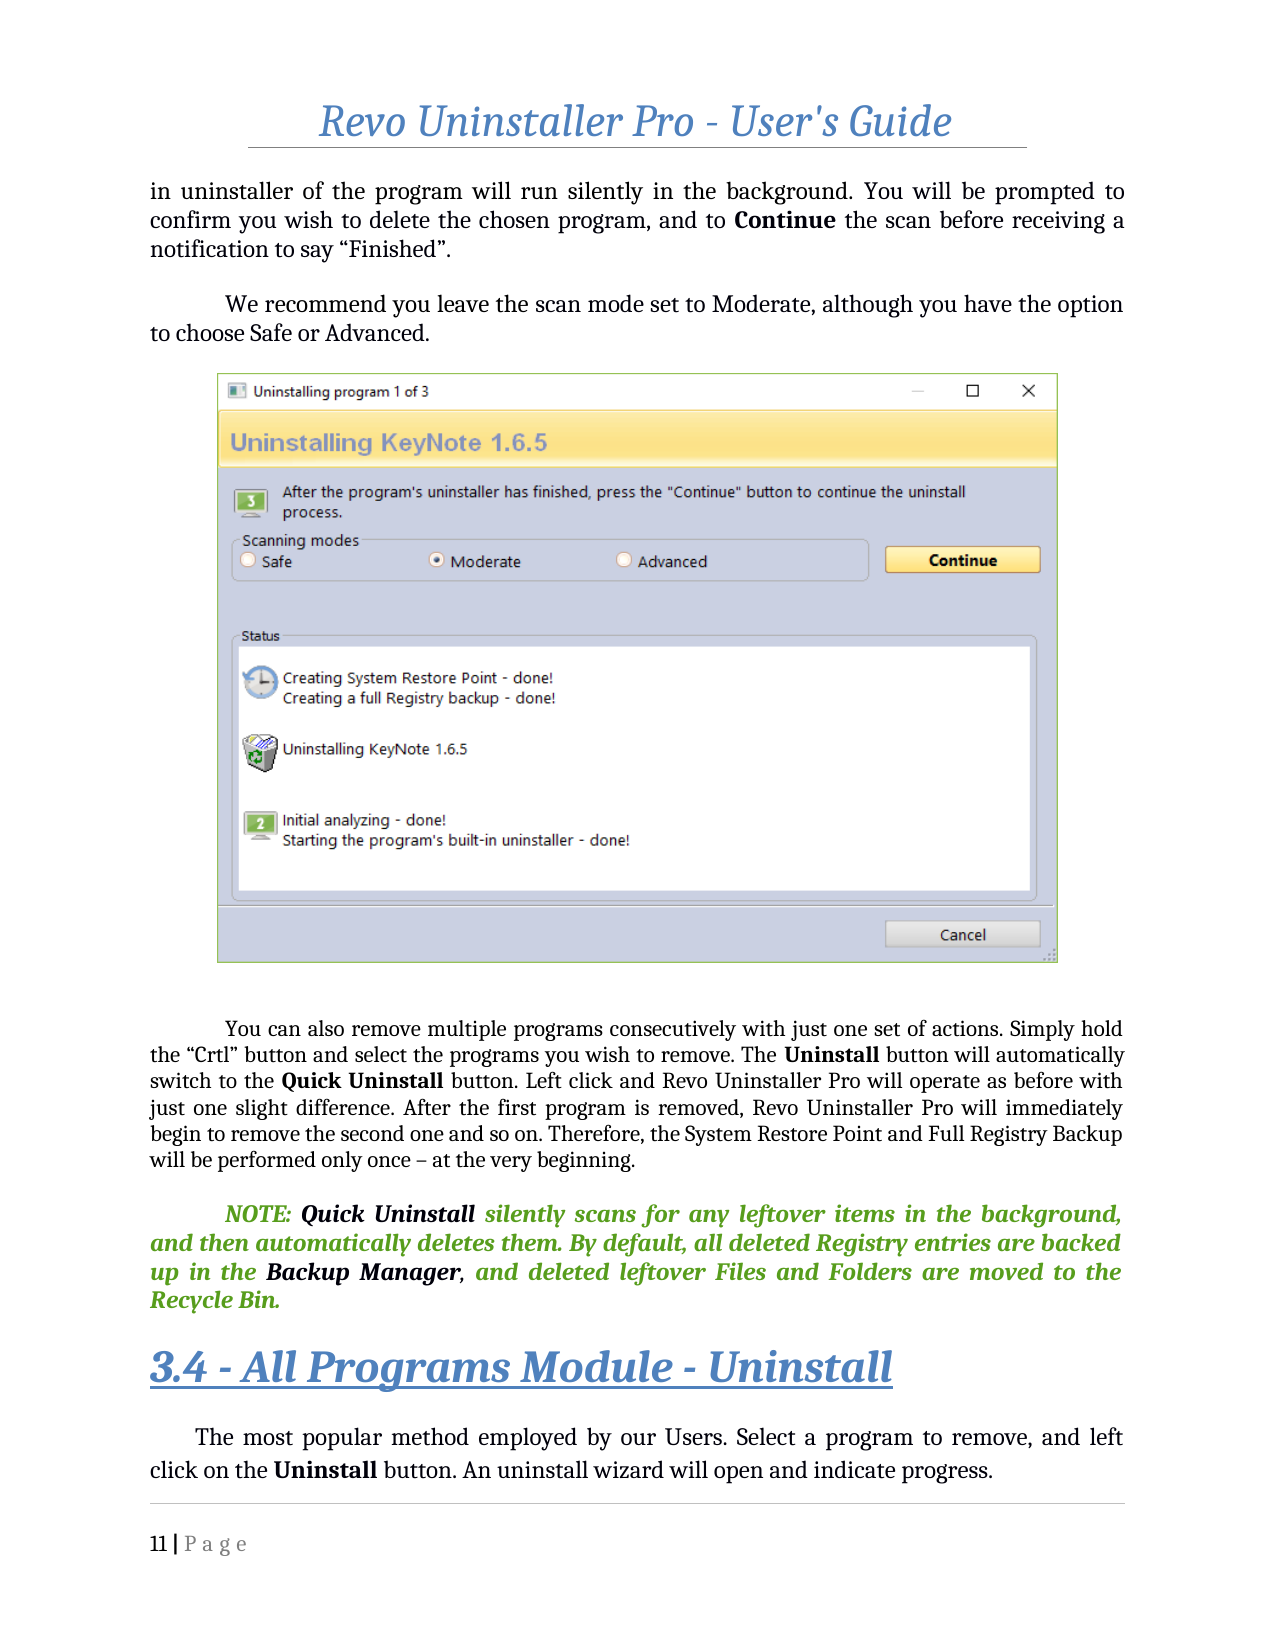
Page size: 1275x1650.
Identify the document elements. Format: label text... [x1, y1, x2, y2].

text You can also remove multiple programs consecutively with just one set of actions. Simply hold the “Crtl” button and select the programs you wish to remove. The Uninstall button will automatically switch to the Quick Uninstall button. Left click and Revo Uninstaller Pro will operate as before with just one slight difference. After the first program is removed, Revo Uninstaller Pro will immediately begin to remove the second one and so on. Therefore, the System Restore Point and Full Registry Backup will be performed only once – at the very beginning. [150, 1016, 1125, 1174]
text NOTE: Quick Uninstall silently scans for any leftover items in the background, and then automatically deletes them. By default, all deleted Registry entries are backed up in the Backup Manager, and deleted leftover Files and Folders are moved to the Recycle Bin. [150, 1200, 1125, 1315]
text We recommend you leave the scan mode set to Moderate, although you have the option to choose Safe or Advanced. [150, 290, 1125, 347]
text in uninstaller of the program will run silently in the background. You will be prompted to confirm you wish to delete the chosen program, and to Continue the scan before receiving a notification to say “Finished”. [150, 177, 1125, 263]
subtitle 3.4 - All Programs Module - Uninstall [150, 1341, 1125, 1394]
text The most popular method employed by our Users. Select a program to remove, and left click on the Uninstall button. An uninstall wizard will open and indicate progress. [150, 1423, 1125, 1484]
